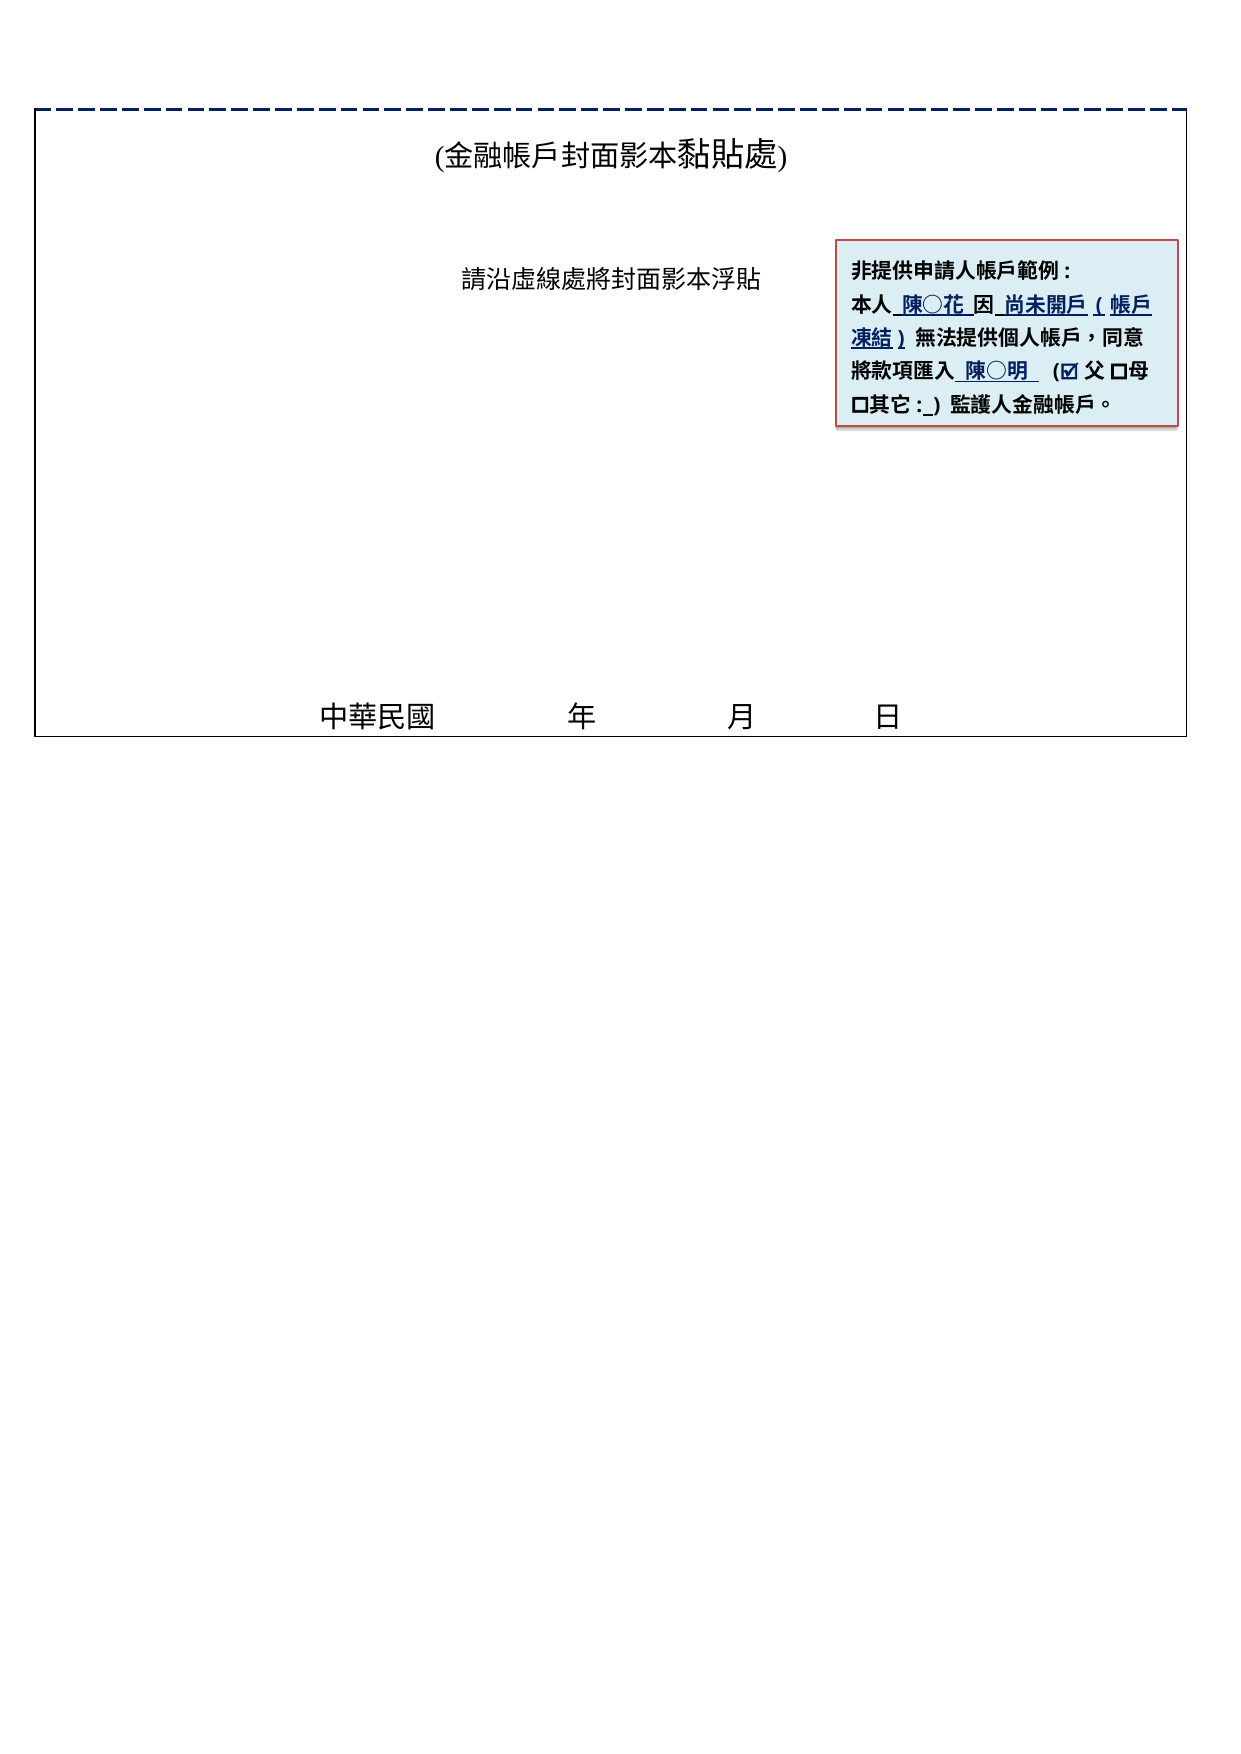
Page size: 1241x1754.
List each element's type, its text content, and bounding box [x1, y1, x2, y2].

table_cell (金融帳戶封面影本黏貼處) 請沿虛線處將封面影本浮貼 中華民國 年 月 日 [36, 108, 1186, 736]
